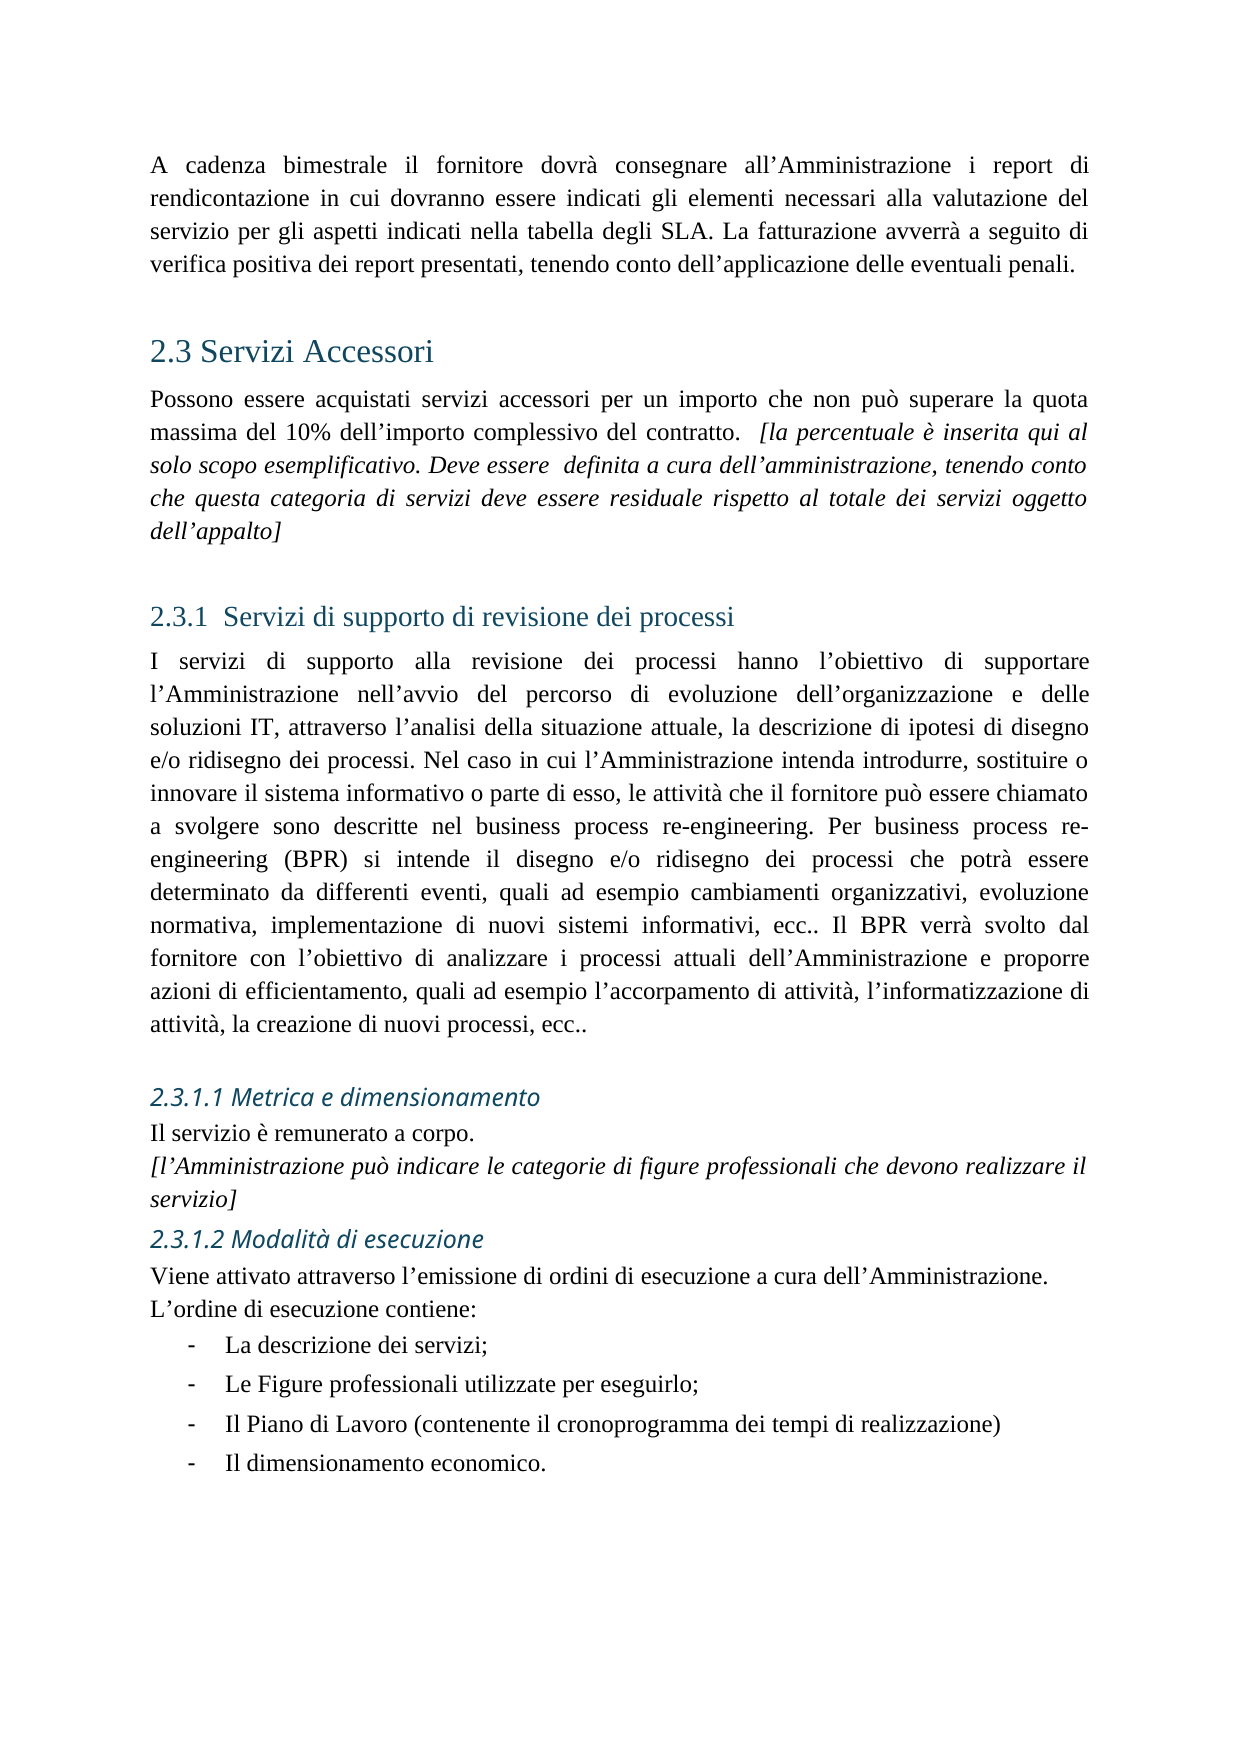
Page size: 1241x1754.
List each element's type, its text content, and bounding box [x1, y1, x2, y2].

list Le Figure professionali utilizzate per eseguirlo; [187, 1366, 1090, 1400]
text Possono essere acquistati servizi accessori per un importo che non può superare la quota massima del 10% dell’importo complessivo del contratto. [la percentuale è inserita qui al solo scopo esemplificativo. Deve essere definita a cura dell’amministrazione, tenendo conto che questa categoria di servizi deve essere residuale rispetto al totale dei servizi oggetto dell’appalto] [150, 384, 1090, 545]
text [l’Amministrazione può indicare le categorie di figure professionali che devono realizzare il servizio] [150, 1151, 1090, 1213]
text Viene attivato attraverso l’emissione di ordini di esecuzione a cura dell’Amministrazione. [150, 1261, 1090, 1289]
subtitle 2.3.1.1 Metrica e dimensionamento [150, 1079, 1090, 1113]
list Il dimensionamento economico. [187, 1444, 1090, 1478]
text Il servizio è remunerato a corpo. [150, 1118, 1090, 1147]
text A cadenza bimestrale il fornitore dovrà consegnare all’Amministrazione i report di rendicontazione in cui dovranno essere indicati gli elementi necessari alla valutazione del servizio per gli aspetti indicati nella tabella degli SLA. La fatturazione avverrà a seguito di verifica positiva dei report presentati, tenendo conto dell’applicazione delle eventuali penali. [150, 150, 1090, 278]
list Il Piano di Lavoro (contenente il cronoprogramma dei tempi di realizzazione) [187, 1405, 1090, 1439]
text L’ordine di esecuzione contiene: [150, 1294, 1090, 1323]
subtitle 2.3 Servizi Accessori [150, 332, 1090, 370]
subtitle 2.3.1 Servizi di supporto di revisione dei processi [150, 599, 1090, 632]
subtitle 2.3.1.2 Modalità di esecuzione [150, 1222, 1090, 1256]
list La descrizione dei servizi; [187, 1327, 1090, 1361]
text I servizi di supporto alla revisione dei processi hanno l’obiettivo di supportare l’Amministrazione nell’avvio del percorso di evoluzione dell’organizzazione e delle soluzioni IT, attraverso l’analisi della situazione attuale, la descrizione di ipotesi di disegno e/o ridisegno dei processi. Nel caso in cui l’Amministrazione intenda introdurre, sostituire o innovare il sistema informativo o parte di esso, le attività che il fornitore può essere chiamato a svolgere sono descritte nel business process re-engineering. Per business process re-engineering (BPR) si intende il disegno e/o ridisegno dei processi che potrà essere determinato da differenti eventi, quali ad esempio cambiamenti organizzativi, evoluzione normativa, implementazione di nuovi sistemi informativi, ecc.. Il BPR verrà svolto dal fornitore con l’obiettivo di analizzare i processi attuali dell’Amministrazione e proporre azioni di efficientamento, quali ad esempio l’accorpamento di attività, l’informatizzazione di attività, la creazione di nuovi processi, ecc.. [150, 646, 1090, 1038]
